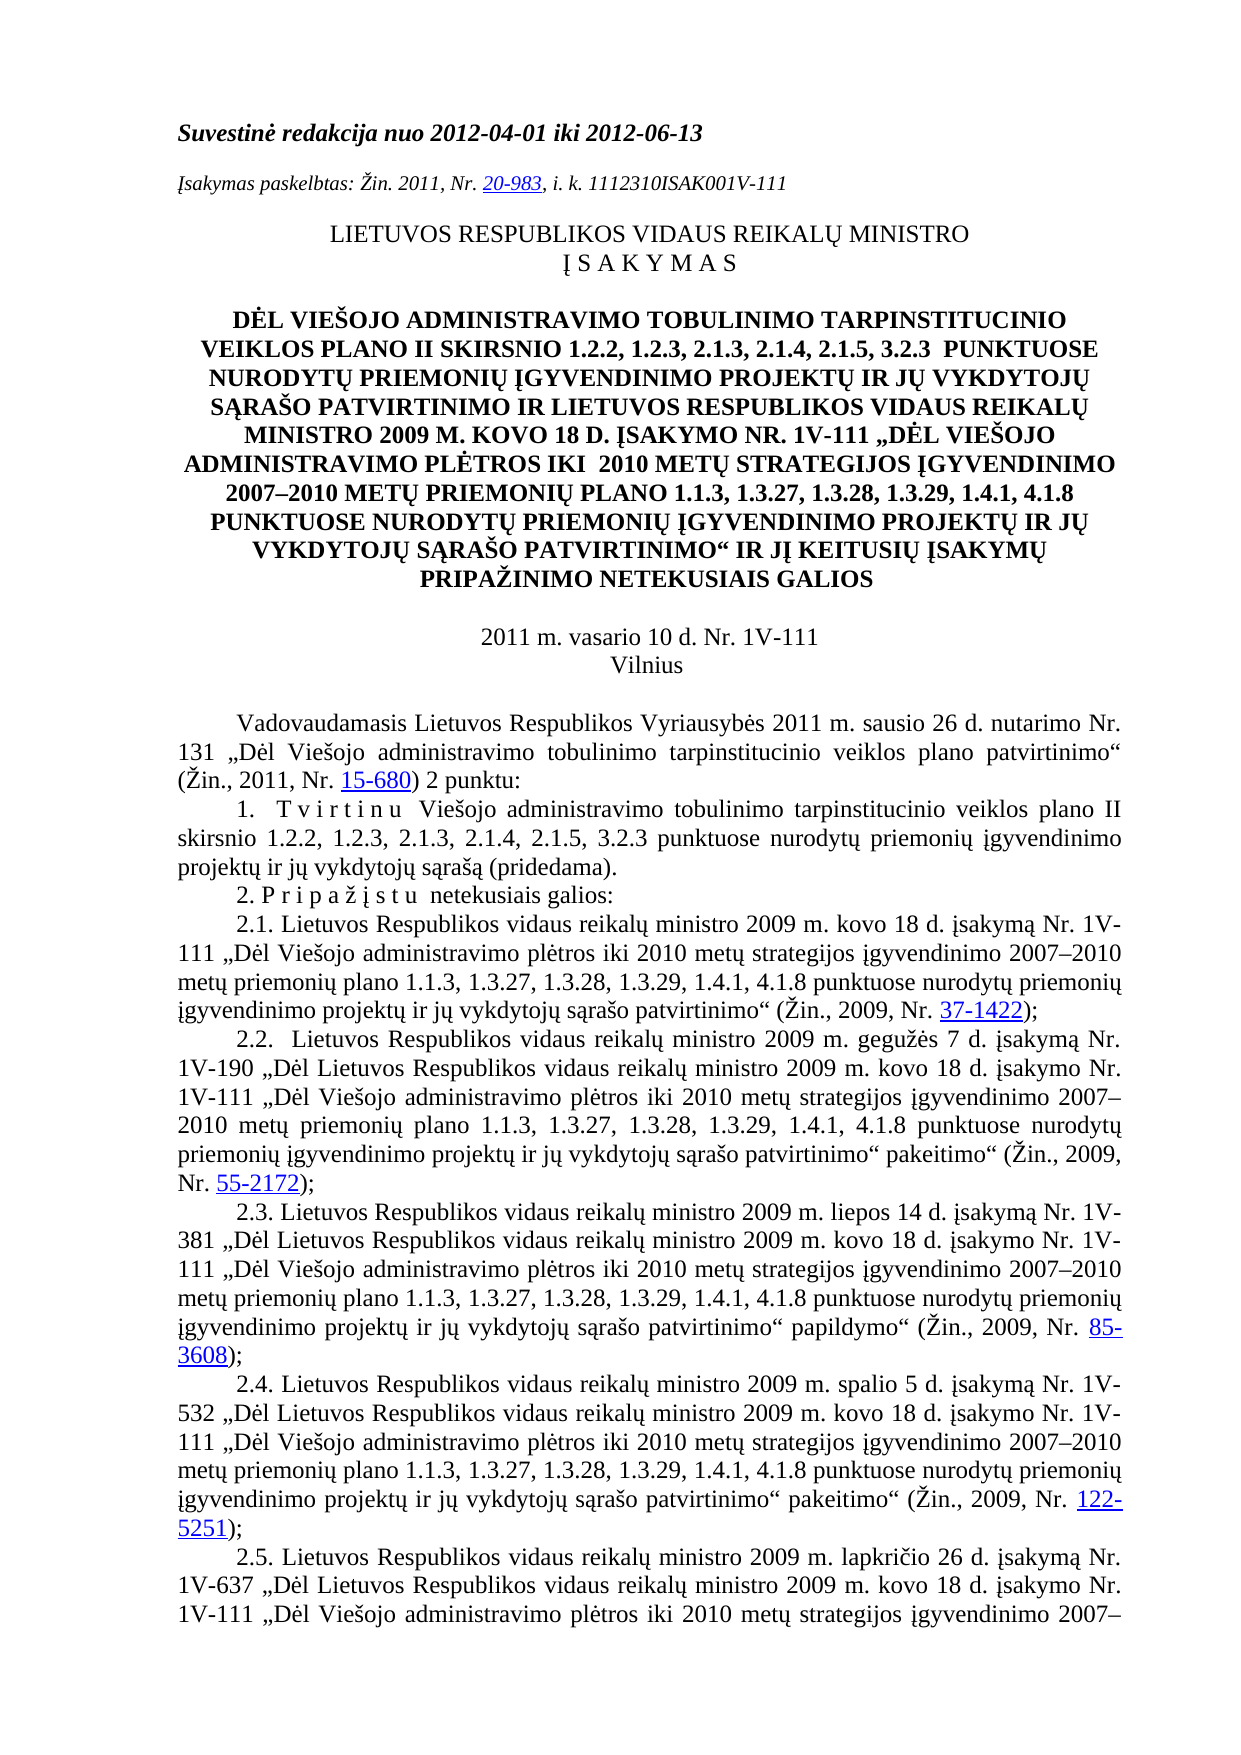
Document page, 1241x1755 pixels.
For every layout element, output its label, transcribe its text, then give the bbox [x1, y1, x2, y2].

text 2.2. Lietuvos Respublikos vidaus reikalų ministro 2009 m. gegužės 7 d. įsakymą Nr. 1V-190 „Dėl Lietuvos Respublikos vidaus reikalų ministro 2009 m. kovo 18 d. įsakymo Nr. 1V-111 „Dėl Viešojo administravimo plėtros iki 2010 metų strategijos įgyvendinimo 2007–2010 metų priemonių plano 1.1.3, 1.3.27, 1.3.28, 1.3.29, 1.4.1, 4.1.8 punktuose nurodytų priemonių įgyvendinimo projektų ir jų vykdytojų sąrašo patvirtinimo“ pakeitimo“ (Žin., 2009, Nr. 55-2172); [177, 1024, 1122, 1197]
text 2011 m. vasario 10 d. Nr. 1V-111 [177, 622, 1122, 650]
text 2.3. Lietuvos Respublikos vidaus reikalų ministro 2009 m. liepos 14 d. įsakymą Nr. 1V-381 „Dėl Lietuvos Respublikos vidaus reikalų ministro 2009 m. kovo 18 d. įsakymo Nr. 1V-111 „Dėl Viešojo administravimo plėtros iki 2010 metų strategijos įgyvendinimo 2007–2010 metų priemonių plano 1.1.3, 1.3.27, 1.3.28, 1.3.29, 1.4.1, 4.1.8 punktuose nurodytų priemonių įgyvendinimo projektų ir jų vykdytojų sąrašo patvirtinimo“ papildymo“ (Žin., 2009, Nr. 85-3608); [177, 1197, 1122, 1369]
text LIETUVOS RESPUBLIKOS VIDAUS REIKALŲ MINISTRO [177, 219, 1122, 248]
text Įsakymas paskelbtas: Žin. 2011, Nr. 20-983, i. k. 1112310ISAK001V-111 [177, 171, 1122, 195]
text 2. Pripažįstu netekusiais galios: [177, 880, 1122, 909]
text ĮSAKYMAS [177, 248, 1122, 277]
text Suvestinė redakcija nuo 2012-04-01 iki 2012-06-13 [177, 118, 1122, 147]
text Vilnius [177, 650, 1122, 679]
text Vadovaudamasis Lietuvos Respublikos Vyriausybės 2011 m. sausio 26 d. nutarimo Nr. 131 „Dėl Viešojo administravimo tobulinimo tarpinstitucinio veiklos plano patvirtinimo“ (Žin., 2011, Nr. 15-680) 2 punktu: [177, 708, 1122, 794]
text 2.1. Lietuvos Respublikos vidaus reikalų ministro 2009 m. kovo 18 d. įsakymą Nr. 1V-111 „Dėl Viešojo administravimo plėtros iki 2010 metų strategijos įgyvendinimo 2007–2010 metų priemonių plano 1.1.3, 1.3.27, 1.3.28, 1.3.29, 1.4.1, 4.1.8 punktuose nurodytų priemonių įgyvendinimo projektų ir jų vykdytojų sąrašo patvirtinimo“ (Žin., 2009, Nr. 37-1422); [177, 909, 1122, 1024]
text 2.5. Lietuvos Respublikos vidaus reikalų ministro 2009 m. lapkričio 26 d. įsakymą Nr. 1V-637 „Dėl Lietuvos Respublikos vidaus reikalų ministro 2009 m. kovo 18 d. įsakymo Nr. 1V-111 „Dėl Viešojo administravimo plėtros iki 2010 metų strategijos įgyvendinimo 2007– [177, 1542, 1122, 1628]
text 2.4. Lietuvos Respublikos vidaus reikalų ministro 2009 m. spalio 5 d. įsakymą Nr. 1V-532 „Dėl Lietuvos Respublikos vidaus reikalų ministro 2009 m. kovo 18 d. įsakymo Nr. 1V-111 „Dėl Viešojo administravimo plėtros iki 2010 metų strategijos įgyvendinimo 2007–2010 metų priemonių plano 1.1.3, 1.3.27, 1.3.28, 1.3.29, 1.4.1, 4.1.8 punktuose nurodytų priemonių įgyvendinimo projektų ir jų vykdytojų sąrašo patvirtinimo“ pakeitimo“ (Žin., 2009, Nr. 122-5251); [177, 1369, 1122, 1542]
text DĖL VIEŠOJO ADMINISTRAVIMO TOBULINIMO TARPINSTITUCINIO VEIKLOS PLANO II SKIRSNIO 1.2.2, 1.2.3, 2.1.3, 2.1.4, 2.1.5, 3.2.3 PUNKTUOSE NURODYTŲ PRIEMONIŲ ĮGYVENDINIMO PROJEKTŲ IR JŲ VYKDYTOJŲ SĄRAŠO PATVIRTINIMO IR LIETUVOS RESPUBLIKOS VIDAUS REIKALŲ MINISTRO 2009 m. KOVO 18 d. ĮSAKYMO Nr. 1V-111 „DĖL VIEŠOJO ADMINISTRAVIMO PLĖTROS IKI 2010 METŲ STRATEGIJOS ĮGYVENDINIMO 2007–2010 METŲ PRIEMONIŲ PLANO 1.1.3, 1.3.27, 1.3.28, 1.3.29, 1.4.1, 4.1.8 PUNKTUOSE NURODYTŲ PRIEMONIŲ ĮGYVENDINIMO PROJEKTŲ IR JŲ VYKDYTOJŲ SĄRAŠO PATVIRTINIMO“ IR JĮ KEITUSIŲ ĮSAKYMŲ PRIPAŽINIMO NETEKUSIAIS GALIOS [177, 305, 1122, 593]
text 1. Tvirtinu Viešojo administravimo tobulinimo tarpinstitucinio veiklos plano II skirsnio 1.2.2, 1.2.3, 2.1.3, 2.1.4, 2.1.5, 3.2.3 punktuose nurodytų priemonių įgyvendinimo projektų ir jų vykdytojų sąrašą (pridedama). [177, 794, 1122, 880]
